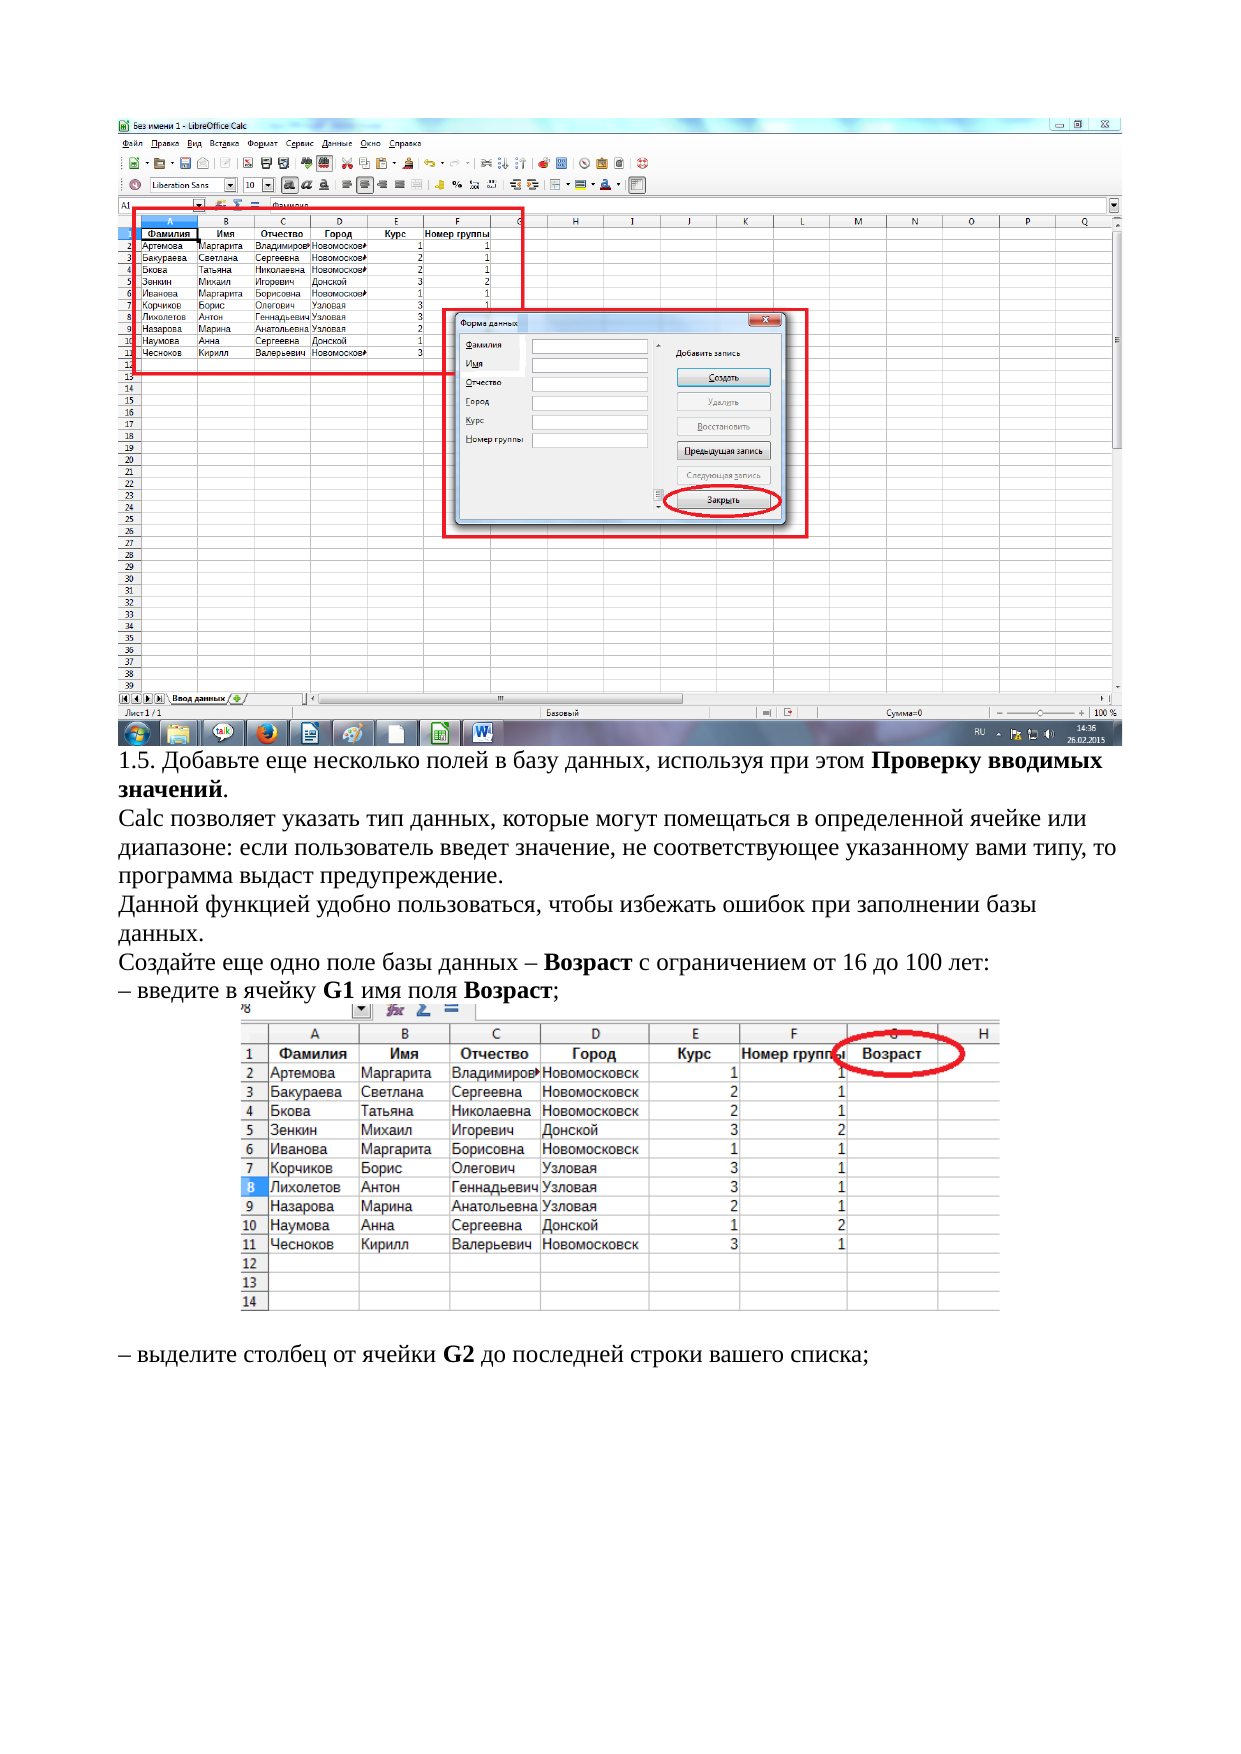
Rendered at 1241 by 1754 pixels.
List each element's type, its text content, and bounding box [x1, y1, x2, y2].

text – выделите столбец от ячейки G2 до последней строки вашего списка; [118, 1339, 1122, 1368]
text – введите в ячейку G1 имя поля Возраст; [118, 976, 1122, 1004]
text 1.5. Добавьте еще несколько полей в базу данных, используя при этом Проверку вводимых значений. [118, 746, 1122, 803]
text Создайте еще одно поле базы данных – Возраст с ограничением от 16 до 100 лет: [118, 947, 1122, 976]
text Calc позволяет указать тип данных, которые могут помещаться в определенной ячейке или диапазоне: если пользователь введет значение, не соответствующее указанному вами типу, то программа выдаст предупреждение. [118, 803, 1122, 889]
text Данной функцией удобно пользоваться, чтобы избежать ошибок при заполнении базы данных. [118, 889, 1122, 947]
picture [240, 1004, 1000, 1311]
